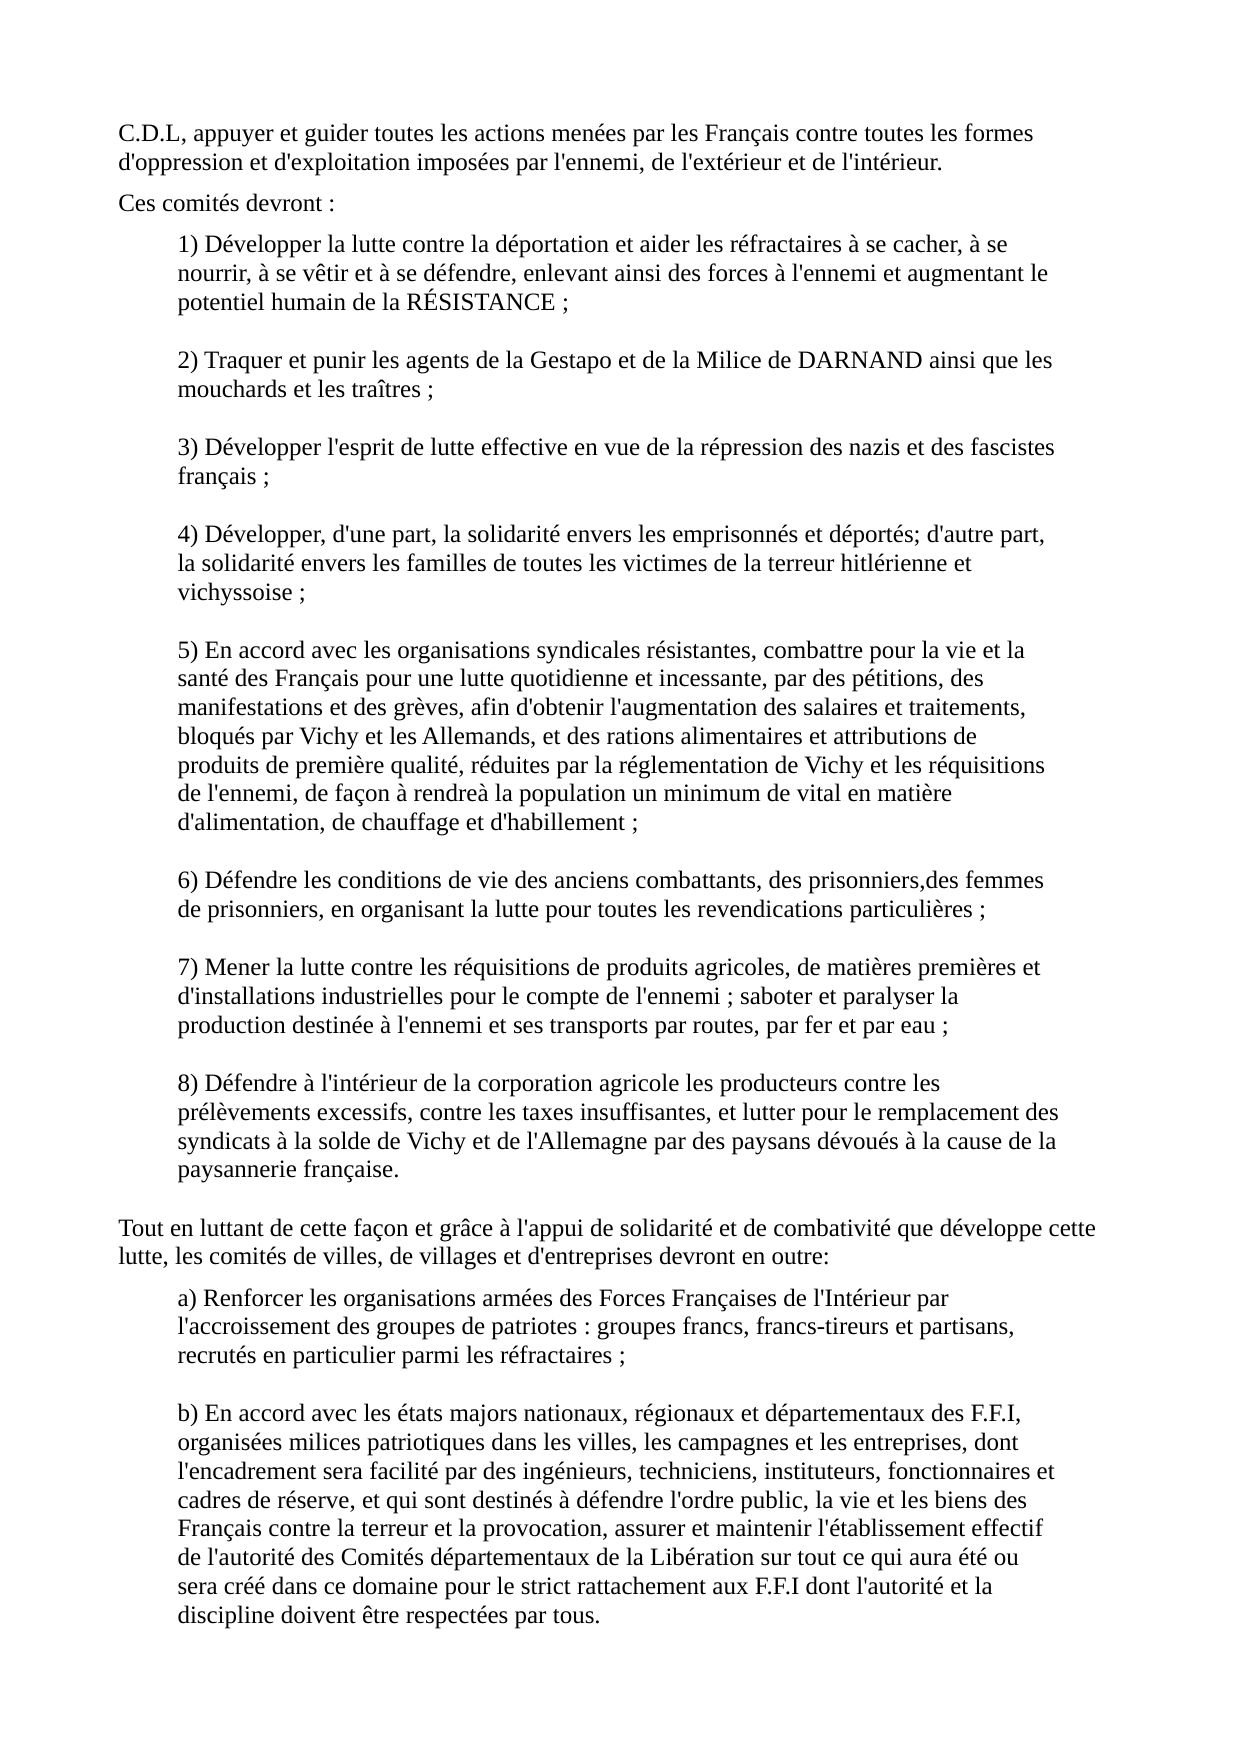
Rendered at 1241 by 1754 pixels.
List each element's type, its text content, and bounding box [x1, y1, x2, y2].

text 1) Développer la lutte contre la déportation et aider les réfractaires à se cacher, à se nourrir, à se vêtir et à se défendre, enlevant ainsi des forces à l'ennemi et augmentant le potentiel humain de la RÉSISTANCE ; [177, 229, 1063, 316]
text 3) Développer l'esprit de lutte effective en vue de la répression des nazis et des fascistes français ; [177, 432, 1063, 489]
text 4) Développer, d'une part, la solidarité envers les emprisonnés et déportés; d'autre part, la solidarité envers les familles de toutes les victimes de la terreur hitlérienne et vichyssoise ; [177, 519, 1063, 605]
text 6) Défendre les conditions de vie des anciens combattants, des prisonniers,des femmes de prisonniers, en organisant la lutte pour toutes les revendications particulières ; [177, 866, 1063, 923]
text C.D.L, appuyer et guider toutes les actions menées par les Français contre toutes les formes d'oppression et d'exploitation imposées par l'ennemi, de l'extérieur et de l'intérieur. [118, 118, 1122, 176]
text Ces comités devront : [118, 188, 1122, 217]
text 8) Défendre à l'intérieur de la corporation agricole les producteurs contre les prélèvements excessifs, contre les taxes insuffisantes, et lutter pour le remplacement des syndicats à la solde de Vichy et de l'Allemagne par des paysans dévoués à la cause de la paysannerie française. [177, 1068, 1063, 1183]
text 7) Mener la lutte contre les réquisitions de produits agricoles, de matières premières et d'installations industrielles pour le compte de l'ennemi ; saboter et paralyser la production destinée à l'ennemi et ses transports par routes, par fer et par eau ; [177, 952, 1063, 1039]
text a) Renforcer les organisations armées des Forces Françaises de l'Intérieur par l'accroissement des groupes de patriotes : groupes francs, francs-tireurs et partisans, recrutés en particulier parmi les réfractaires ; [177, 1283, 1063, 1369]
text 5) En accord avec les organisations syndicales résistantes, combattre pour la vie et la santé des Français pour une lutte quotidienne et incessante, par des pétitions, des manifestations et des grèves, afin d'obtenir l'augmentation des salaires et traitements, bloqués par Vichy et les Allemands, et des rations alimentaires et attributions de produits de première qualité, réduites par la réglementation de Vichy et les réquisitions de l'ennemi, de façon à rendreà la population un minimum de vital en matière d'alimentation, de chauffage et d'habillement ; [177, 635, 1063, 836]
text b) En accord avec les états majors nationaux, régionaux et départementaux des F.F.I, organisées milices patriotiques dans les villes, les campagnes et les entreprises, dont l'encadrement sera facilité par des ingénieurs, techniciens, instituteurs, fonctionnaires et cadres de réserve, et qui sont destinés à défendre l'ordre public, la vie et les biens des Français contre la terreur et la provocation, assurer et maintenir l'établissement effectif de l'autorité des Comités départementaux de la Libération sur tout ce qui aura été ou sera créé dans ce domaine pour le strict rattachement aux F.F.I dont l'autorité et la discipline doivent être respectées par tous. [177, 1398, 1063, 1628]
text 2) Traquer et punir les agents de la Gestapo et de la Milice de DARNAND ainsi que les mouchards et les traîtres ; [177, 345, 1063, 403]
text Tout en luttant de cette façon et grâce à l'appui de solidarité et de combativité que développe cette lutte, les comités de villes, de villages et d'entreprises devront en outre: [118, 1213, 1122, 1270]
